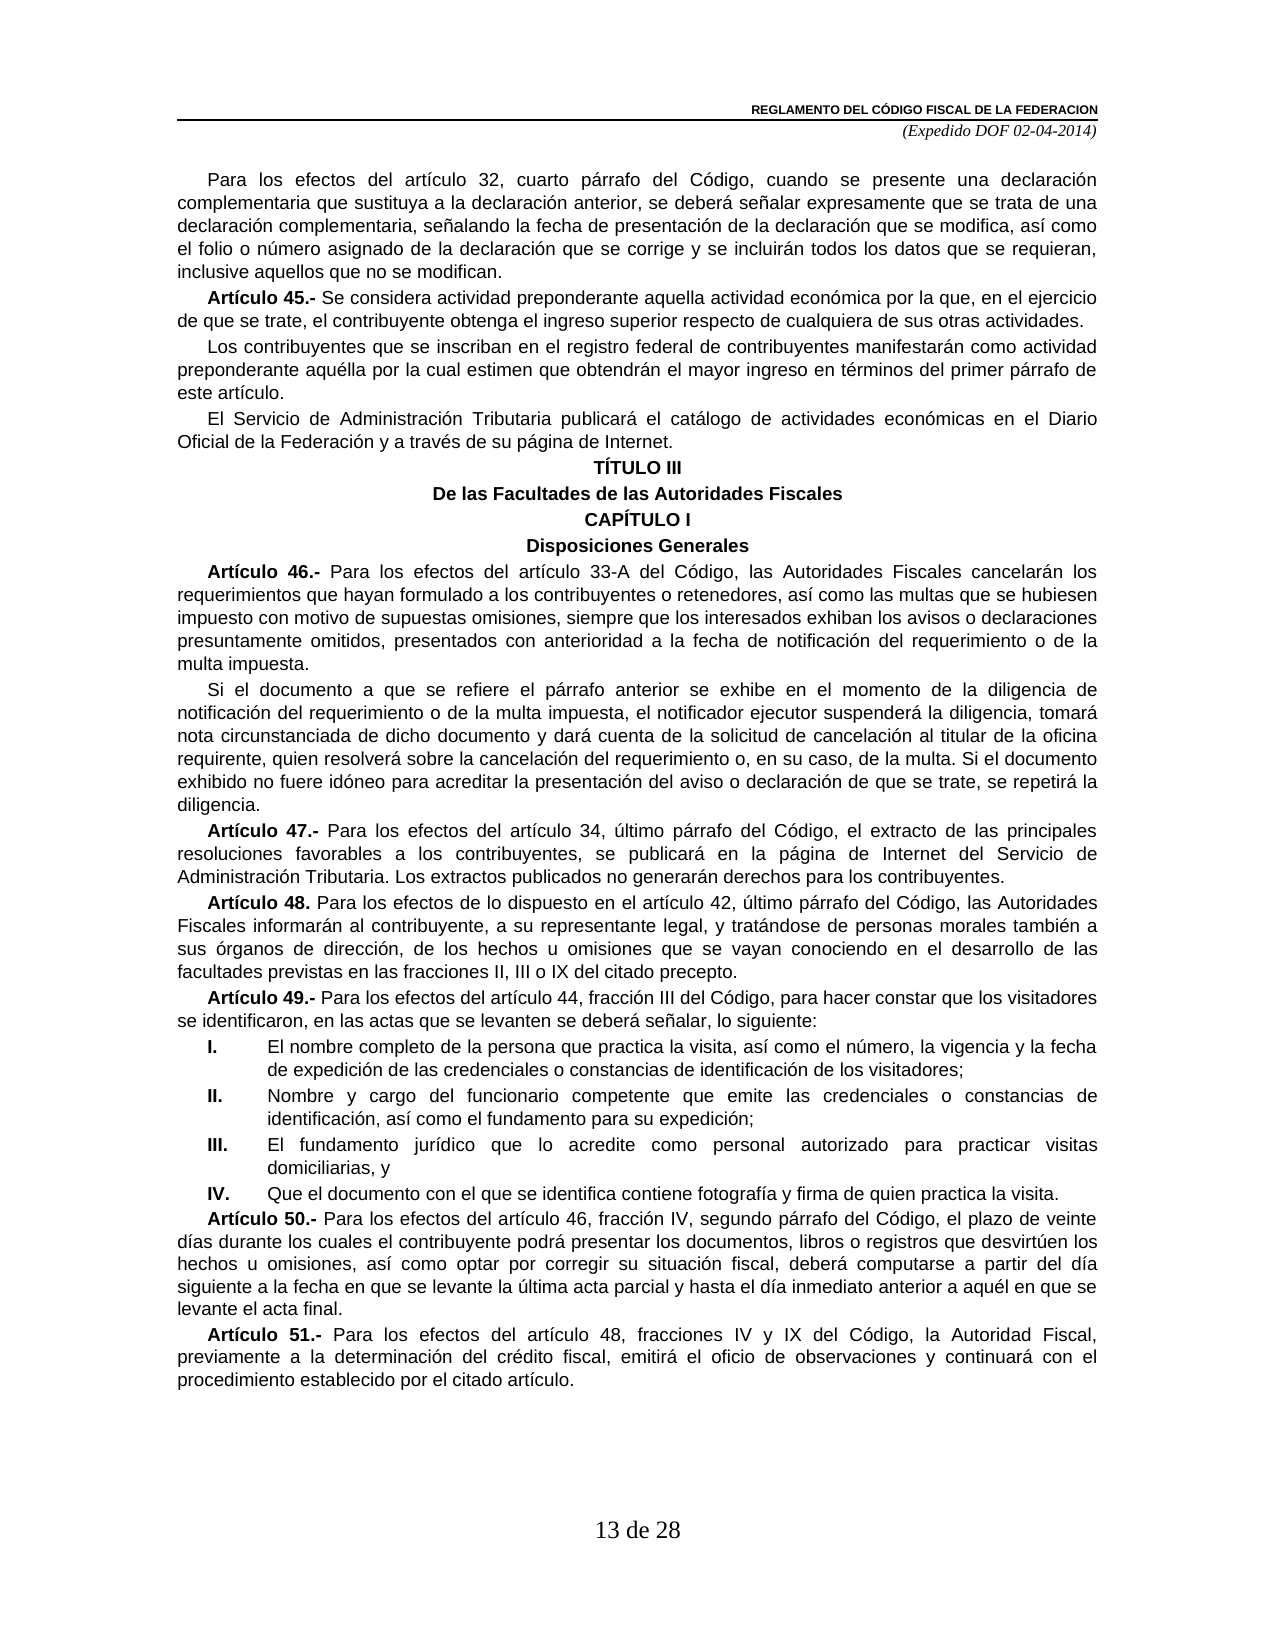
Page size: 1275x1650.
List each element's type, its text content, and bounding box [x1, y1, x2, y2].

text III. El fundamento jurídico que lo acredite como personal autorizado para practicar visitas domiciliarias, y [207, 1133, 1098, 1179]
text Si el documento a que se refiere el párrafo anterior se exhibe en el momento de la diligencia de notificación del requerimiento o de la multa impuesta, el notificador ejecutor suspenderá la diligencia, tomará nota circunstanciada de dicho documento y dará cuenta de la solicitud de cancelación al titular de la oficina requirente, quien resolverá sobre la cancelación del requerimiento o, en su caso, de la multa. Si el documento exhibido no fuere idóneo para acreditar la presentación del aviso o declaración de que se trate, se repetirá la diligencia. [177, 678, 1098, 816]
text Artículo 47.- Para los efectos del artículo 34, último párrafo del Código, el extracto de las principales resoluciones favorables a los contribuyentes, se publicará en la página de Internet del Servicio de Administración Tributaria. Los extractos publicados no generarán derechos para los contribuyentes. [177, 819, 1098, 888]
text Artículo 46.- Para los efectos del artículo 33-A del Código, las Autoridades Fiscales cancelarán los requerimientos que hayan formulado a los contribuyentes o retenedores, así como las multas que se hubiesen impuesto con motivo de supuestas omisiones, siempre que los interesados exhiban los avisos o declaraciones presuntamente omitidos, presentados con anterioridad a la fecha de notificación del requerimiento o de la multa impuesta. [177, 560, 1098, 675]
text Los contribuyentes que se inscriban en el registro federal de contribuyentes manifestarán como actividad preponderante aquélla por la cual estimen que obtendrán el mayor ingreso en términos del primer párrafo de este artículo. [177, 335, 1098, 404]
text Artículo 51.- Para los efectos del artículo 48, fracciones IV y IX del Código, la Autoridad Fiscal, previamente a la determinación del crédito fiscal, emitirá el oficio de observaciones y continuará con el procedimiento establecido por el citado artículo. [177, 1323, 1098, 1391]
text CAPÍTULO I [177, 508, 1098, 531]
text IV. Que el documento con el que se identifica contiene fotografía y firma de quien practica la visita. [207, 1182, 1098, 1205]
text Artículo 50.- Para los efectos del artículo 46, fracción IV, segundo párrafo del Código, el plazo de veinte días durante los cuales el contribuyente podrá presentar los documentos, libros o registros que desvirtúen los hechos u omisiones, así como optar por corregir su situación fiscal, deberá computarse a partir del día siguiente a la fecha en que se levante la última acta parcial y hasta el día inmediato anterior a aquél en que se levante el acta final. [177, 1208, 1098, 1320]
text Artículo 45.- Se considera actividad preponderante aquella actividad económica por la que, en el ejercicio de que se trate, el contribuyente obtenga el ingreso superior respecto de cualquiera de sus otras actividades. [177, 286, 1098, 332]
text Artículo 48. Para los efectos de lo dispuesto en el artículo 42, último párrafo del Código, las Autoridades Fiscales informarán al contribuyente, a su representante legal, y tratándose de personas morales también a sus órganos de dirección, de los hechos u omisiones que se vayan conociendo en el desarrollo de las facultades previstas en las fracciones II, III o IX del citado precepto. [177, 891, 1098, 983]
text De las Facultades de las Autoridades Fiscales [177, 482, 1098, 505]
text TÍTULO III [177, 456, 1098, 479]
text II. Nombre y cargo del funcionario competente que emite las credenciales o constancias de identificación, así como el fundamento para su expedición; [207, 1084, 1098, 1130]
text El Servicio de Administración Tributaria publicará el catálogo de actividades económicas en el Diario Oficial de la Federación y a través de su página de Internet. [177, 407, 1098, 453]
text Para los efectos del artículo 32, cuarto párrafo del Código, cuando se presente una declaración complementaria que sustituya a la declaración anterior, se deberá señalar expresamente que se trata de una declaración complementaria, señalando la fecha de presentación de la declaración que se modifica, así como el folio o número asignado de la declaración que se corrige y se incluirán todos los datos que se requieran, inclusive aquellos que no se modifican. [177, 168, 1098, 283]
text I. El nombre completo de la persona que practica la visita, así como el número, la vigencia y la fecha de expedición de las credenciales o constancias de identificación de los visitadores; [207, 1035, 1098, 1081]
text Disposiciones Generales [177, 534, 1098, 557]
text Artículo 49.- Para los efectos del artículo 44, fracción III del Código, para hacer constar que los visitadores se identificaron, en las actas que se levanten se deberá señalar, lo siguiente: [177, 986, 1098, 1032]
